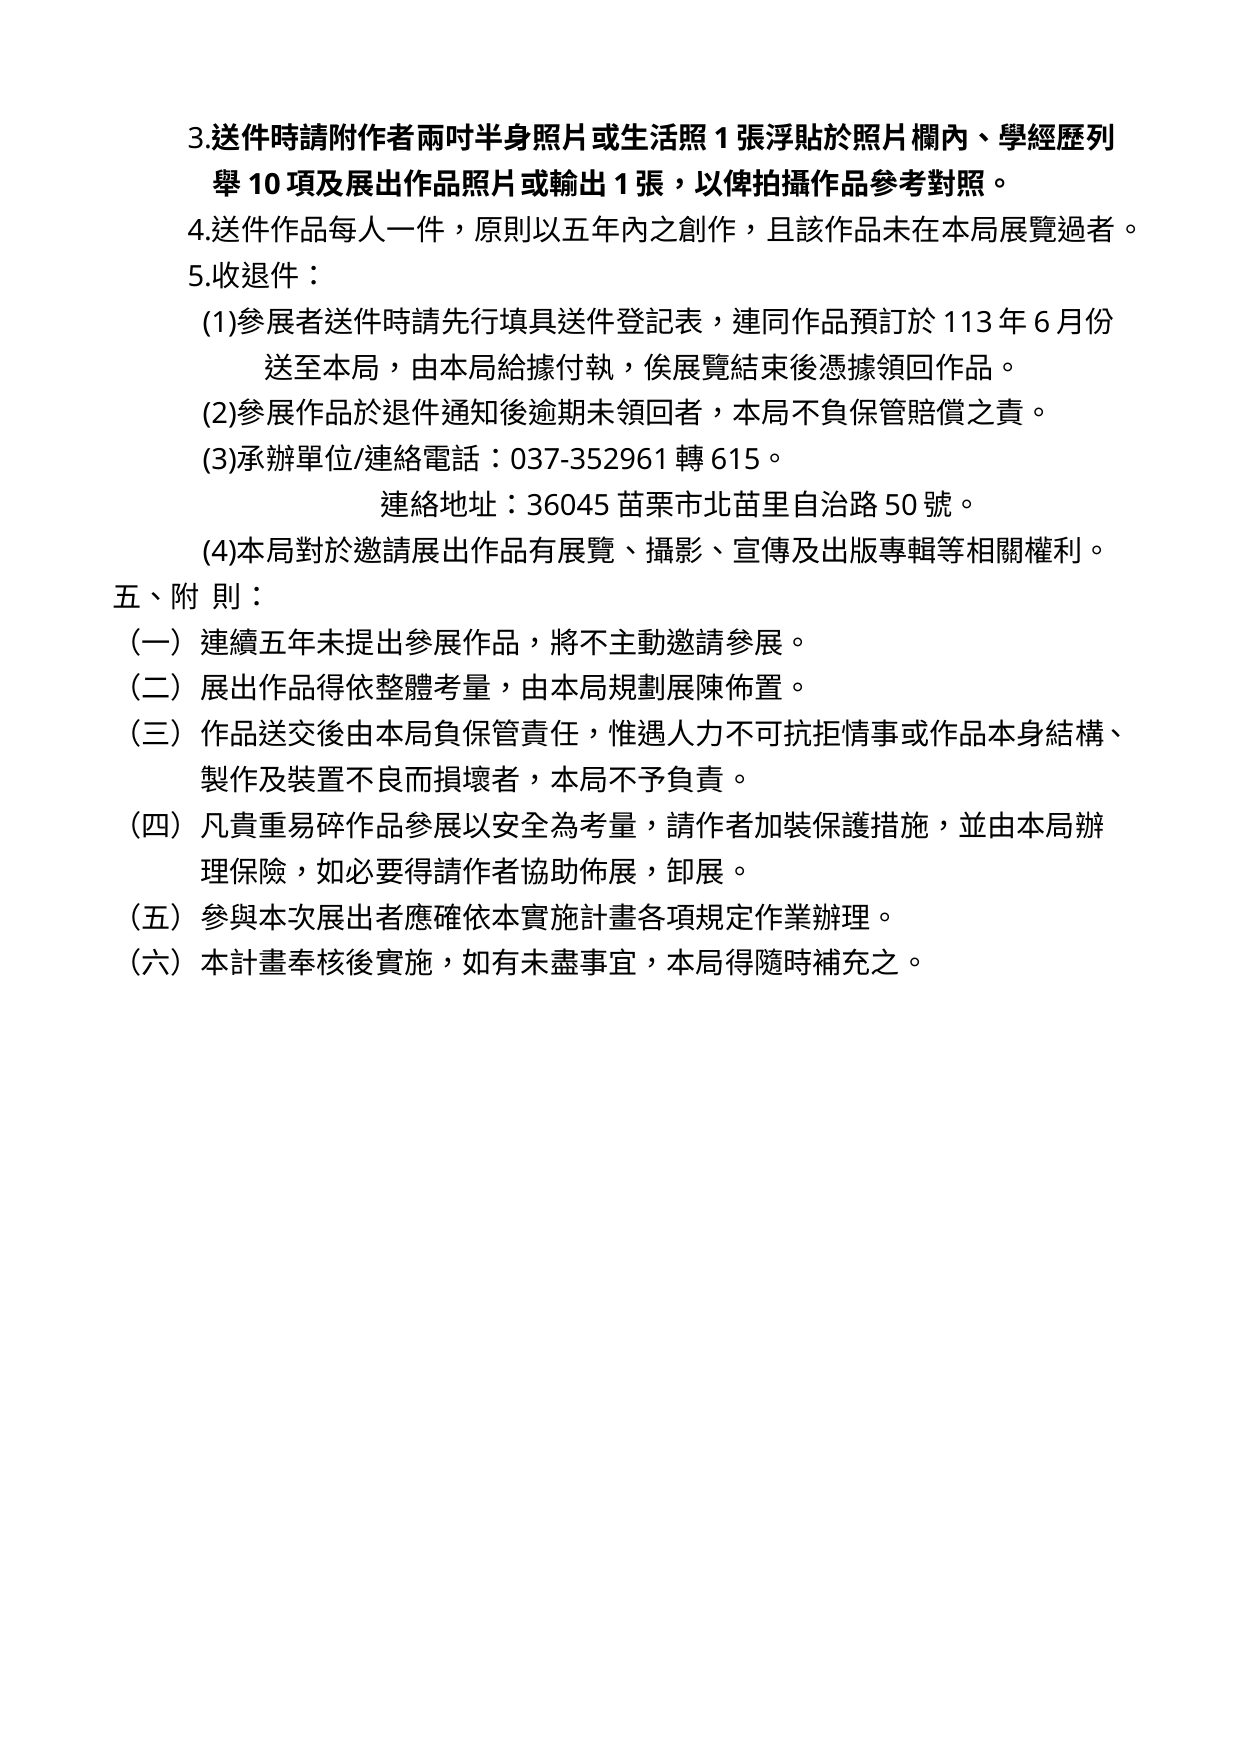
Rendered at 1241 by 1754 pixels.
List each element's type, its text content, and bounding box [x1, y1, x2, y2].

text （二）展出作品得依整體考量，由本局規劃展陳佈置。 [112, 662, 1128, 708]
text 5.收退件： [187, 250, 1128, 296]
text 3.送件時請附作者兩吋半身照片或生活照1張浮貼於照片欄內、學經歷列舉10項及展出作品照片或輸出1張，以俾拍攝作品參考對照。 [187, 112, 1128, 204]
text 連絡地址：36045苗栗市北苗里自治路50號。 [264, 479, 1128, 525]
text （五）參與本次展出者應確依本實施計畫各項規定作業辦理。 [112, 891, 1128, 937]
text (2)參展作品於退件通知後逾期未領回者，本局不負保管賠償之責。 [187, 387, 1128, 433]
text (4)本局對於邀請展出作品有展覽、攝影、宣傳及出版專輯等相關權利。 [187, 525, 1128, 571]
text （一）連續五年未提出參展作品，將不主動邀請參展。 [112, 616, 1128, 662]
text （六）本計畫奉核後實施，如有未盡事宜，本局得隨時補充之。 [112, 937, 1128, 983]
text （三）作品送交後由本局負保管責任，惟遇人力不可抗拒情事或作品本身結構、製作及裝置不良而損壞者，本局不予負責。 [112, 708, 1128, 800]
text 五、附 則： [112, 571, 1128, 616]
text 4.送件作品每人一件，原則以五年內之創作，且該作品未在本局展覽過者。 [187, 204, 1128, 250]
text (3)承辦單位/連絡電話：037-352961轉615。 [187, 433, 1128, 479]
text (1)參展者送件時請先行填具送件登記表，連同作品預訂於113年6月份送至本局，由本局給據付執，俟展覽結束後憑據領回作品。 [187, 296, 1128, 387]
text （四）凡貴重易碎作品參展以安全為考量，請作者加裝保護措施，並由本局辦理保險，如必要得請作者協助佈展，卸展。 [112, 800, 1128, 891]
